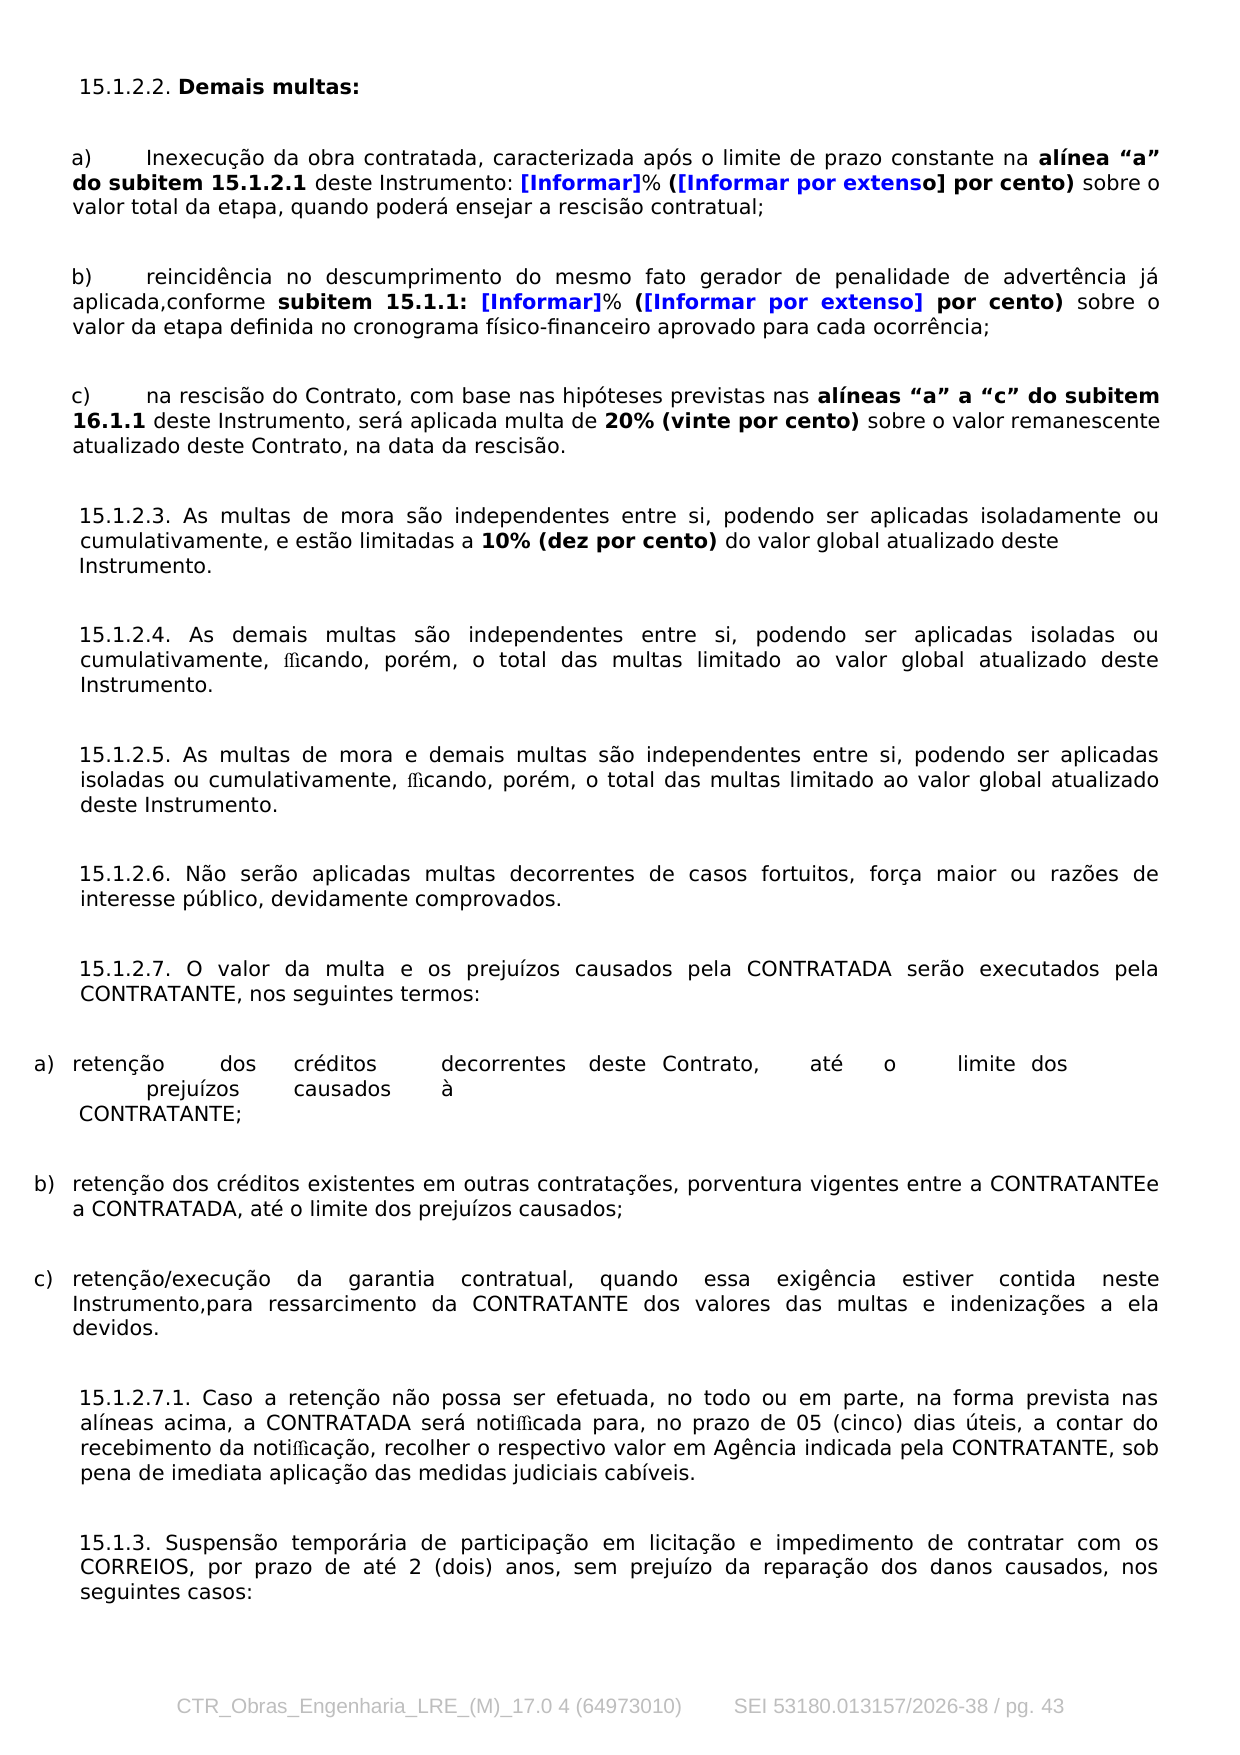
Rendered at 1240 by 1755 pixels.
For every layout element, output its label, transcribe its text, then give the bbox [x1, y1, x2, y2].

text 15.1.3. Suspensão temporária de participação em licitação e impedimento de contratar com os CORREIOS, por prazo de até 2 (dois) anos, sem prejuízo da reparação dos danos causados, nos seguintes casos: [79, 1531, 1160, 1604]
text Instrumento. [79, 554, 1160, 578]
text 15.1.2.7. O valor da multa e os prejuízos causados pela CONTRATADA serão executados pela CONTRATANTE, nos seguintes termos: [79, 957, 1160, 1006]
text 15.1.2.5. As multas de mora e demais multas são independentes entre si, podendo ser aplicadas isoladas ou cumulativamente, cando, porém, o total das multas limitado ao valor global atualizado deste Instrumento. [79, 743, 1160, 817]
list retenção dos créditos decorrentes deste Contrato, até o limite dos prejuízos causados à [34, 1052, 1160, 1101]
list na rescisão do Contrato, com base nas hipóteses previstas nas alíneas “a” a “c” do subitem 16.1.1 deste Instrumento, será aplicada multa de 20% (vinte por cento) sobre o valor remanescente atualizado deste Contrato, na data da rescisão. [71, 384, 1160, 459]
text 15.1.2.3. As multas de mora são independentes entre si, podendo ser aplicadas isoladamente ou cumulativamente, e estão limitadas a 10% (dez por cento) do valor global atualizado deste [79, 504, 1160, 553]
text CONTRATANTE; [79, 1102, 1160, 1127]
list retenção dos créditos existentes em outras contratações, porventura vigentes entre a CONTRATANTEe a CONTRATADA, até o limite dos prejuízos causados; [34, 1172, 1160, 1221]
text 15.1.2.2. Demais multas: [79, 75, 1167, 99]
list retenção/execução da garantia contratual, quando essa exigência estiver contida neste Instrumento,para ressarcimento da CONTRATANTE dos valores das multas e indenizações a ela devidos. [34, 1267, 1160, 1341]
text 15.1.2.6. Não serão aplicadas multas decorrentes de casos fortuitos, força maior ou razões de interesse público, devidamente comprovados. [79, 862, 1160, 912]
text 15.1.2.4. As demais multas são independentes entre si, podendo ser aplicadas isoladas ou cumulativamente, cando, porém, o total das multas limitado ao valor global atualizado deste Instrumento. [79, 623, 1160, 698]
text 15.1.2.7.1. Caso a retenção não possa ser efetuada, no todo ou em parte, na forma prevista nas alíneas acima, a CONTRATADA será noticada para, no prazo de 05 (cinco) dias úteis, a contar do recebimento da noticação, recolher o respectivo valor em Agência indicada pela CONTRATANTE, sob pena de imediata aplicação das medidas judiciais cabíveis. [79, 1386, 1160, 1485]
list reincidência no descumprimento do mesmo fato gerador de penalidade de advertência já aplicada,conforme subitem 15.1.1: [Informar]% ([Informar por extenso] por cento) sobre o valor da etapa definida no cronograma físico-financeiro aprovado para cada ocorrência; [71, 265, 1160, 339]
list Inexecução da obra contratada, caracterizada após o limite de prazo constante na alínea “a” do subitem 15.1.2.1 deste Instrumento: [Informar]% ([Informar por extenso] por cento) sobre o valor total da etapa, quando poderá ensejar a rescisão contratual; [71, 146, 1160, 220]
